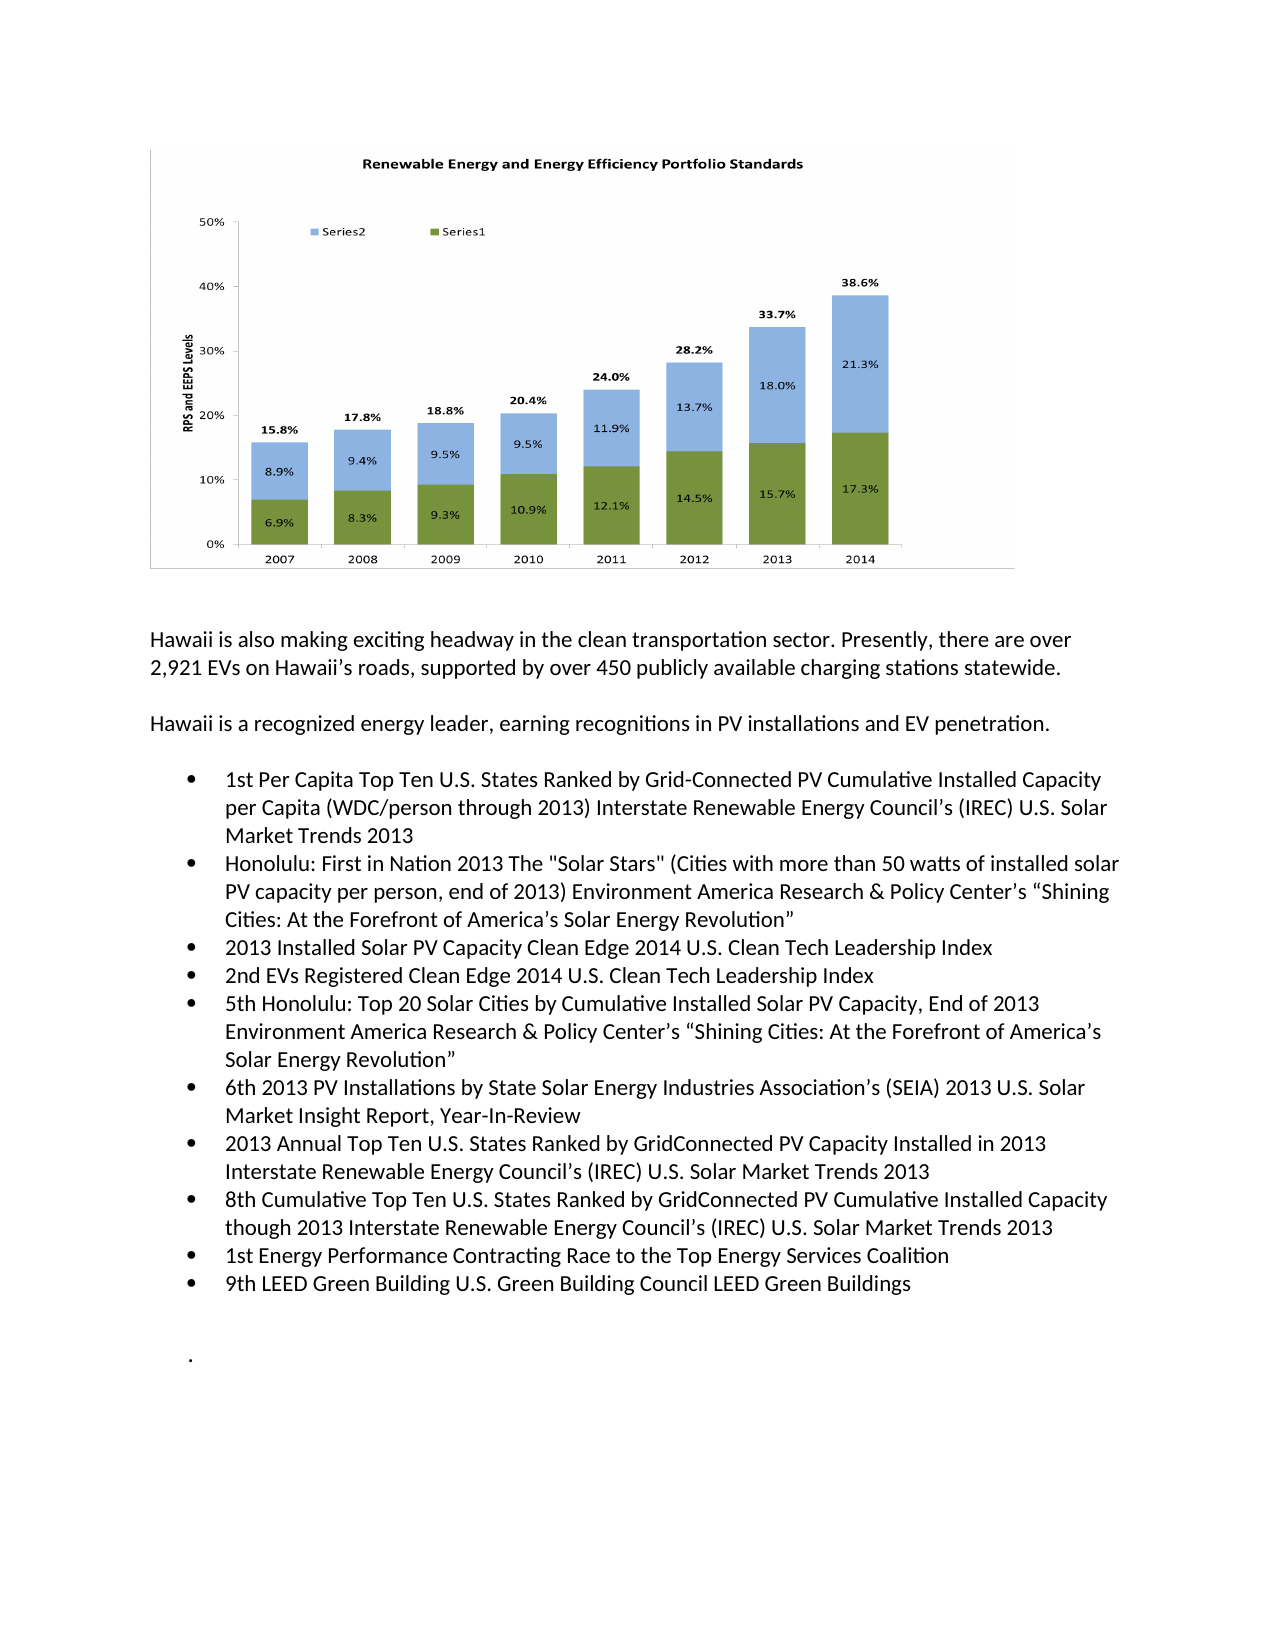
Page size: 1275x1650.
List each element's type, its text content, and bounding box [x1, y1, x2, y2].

text . [142, 1338, 1119, 1368]
list 2nd EVs Registered Clean Edge 2014 U.S. Clean Tech Leadership Index [187, 961, 1125, 989]
list Honolulu: First in Nation 2013 The "Solar Stars" (Cities with more than 50 watts of installed solar PV capacity per person, end of 2013) Environment America Research & Policy Center’s “Shining Cities: At the Forefront of America’s Solar Energy Revolution” [187, 849, 1125, 933]
list 8th Cumulative Top Ten U.S. States Ranked by GridConnected PV Cumulative Installed Capacity though 2013 Interstate Renewable Energy Council’s (IREC) U.S. Solar Market Trends 2013 [187, 1185, 1125, 1241]
list 2013 Installed Solar PV Capacity Clean Edge 2014 U.S. Clean Tech Leadership Index [187, 933, 1125, 961]
list 1st Energy Performance Contracting Race to the Top Energy Services Coalition [187, 1241, 1125, 1269]
list 1st Per Capita Top Ten U.S. States Ranked by Grid-Connected PV Cumulative Installed Capacity per Capita (WDC/person through 2013) Interstate Renewable Energy Council’s (IREC) U.S. Solar Market Trends 2013 [187, 765, 1125, 849]
list 6th 2013 PV Installations by State Solar Energy Industries Association’s (SEIA) 2013 U.S. Solar Market Insight Report, Year-In-Review [187, 1073, 1125, 1129]
text Hawaii is also making exciting headway in the clean transportation sector. Presently, there are over 2,921 EVs on Hawaii’s roads, supported by over 450 publicly available charging stations statewide. [150, 625, 1125, 681]
text Hawaii is a recognized energy leader, earning recognitions in PV installations and EV penetration. [150, 709, 1125, 737]
list 9th LEED Green Building U.S. Green Building Council LEED Green Buildings [187, 1269, 1125, 1297]
list 5th Honolulu: Top 20 Solar Cities by Cumulative Installed Solar PV Capacity, End of 2013 Environment America Research & Policy Center’s “Shining Cities: At the Forefront of America’s Solar Energy Revolution” [187, 989, 1125, 1073]
list 2013 Annual Top Ten U.S. States Ranked by GridConnected PV Capacity Installed in 2013 Interstate Renewable Energy Council’s (IREC) U.S. Solar Market Trends 2013 [187, 1129, 1125, 1185]
